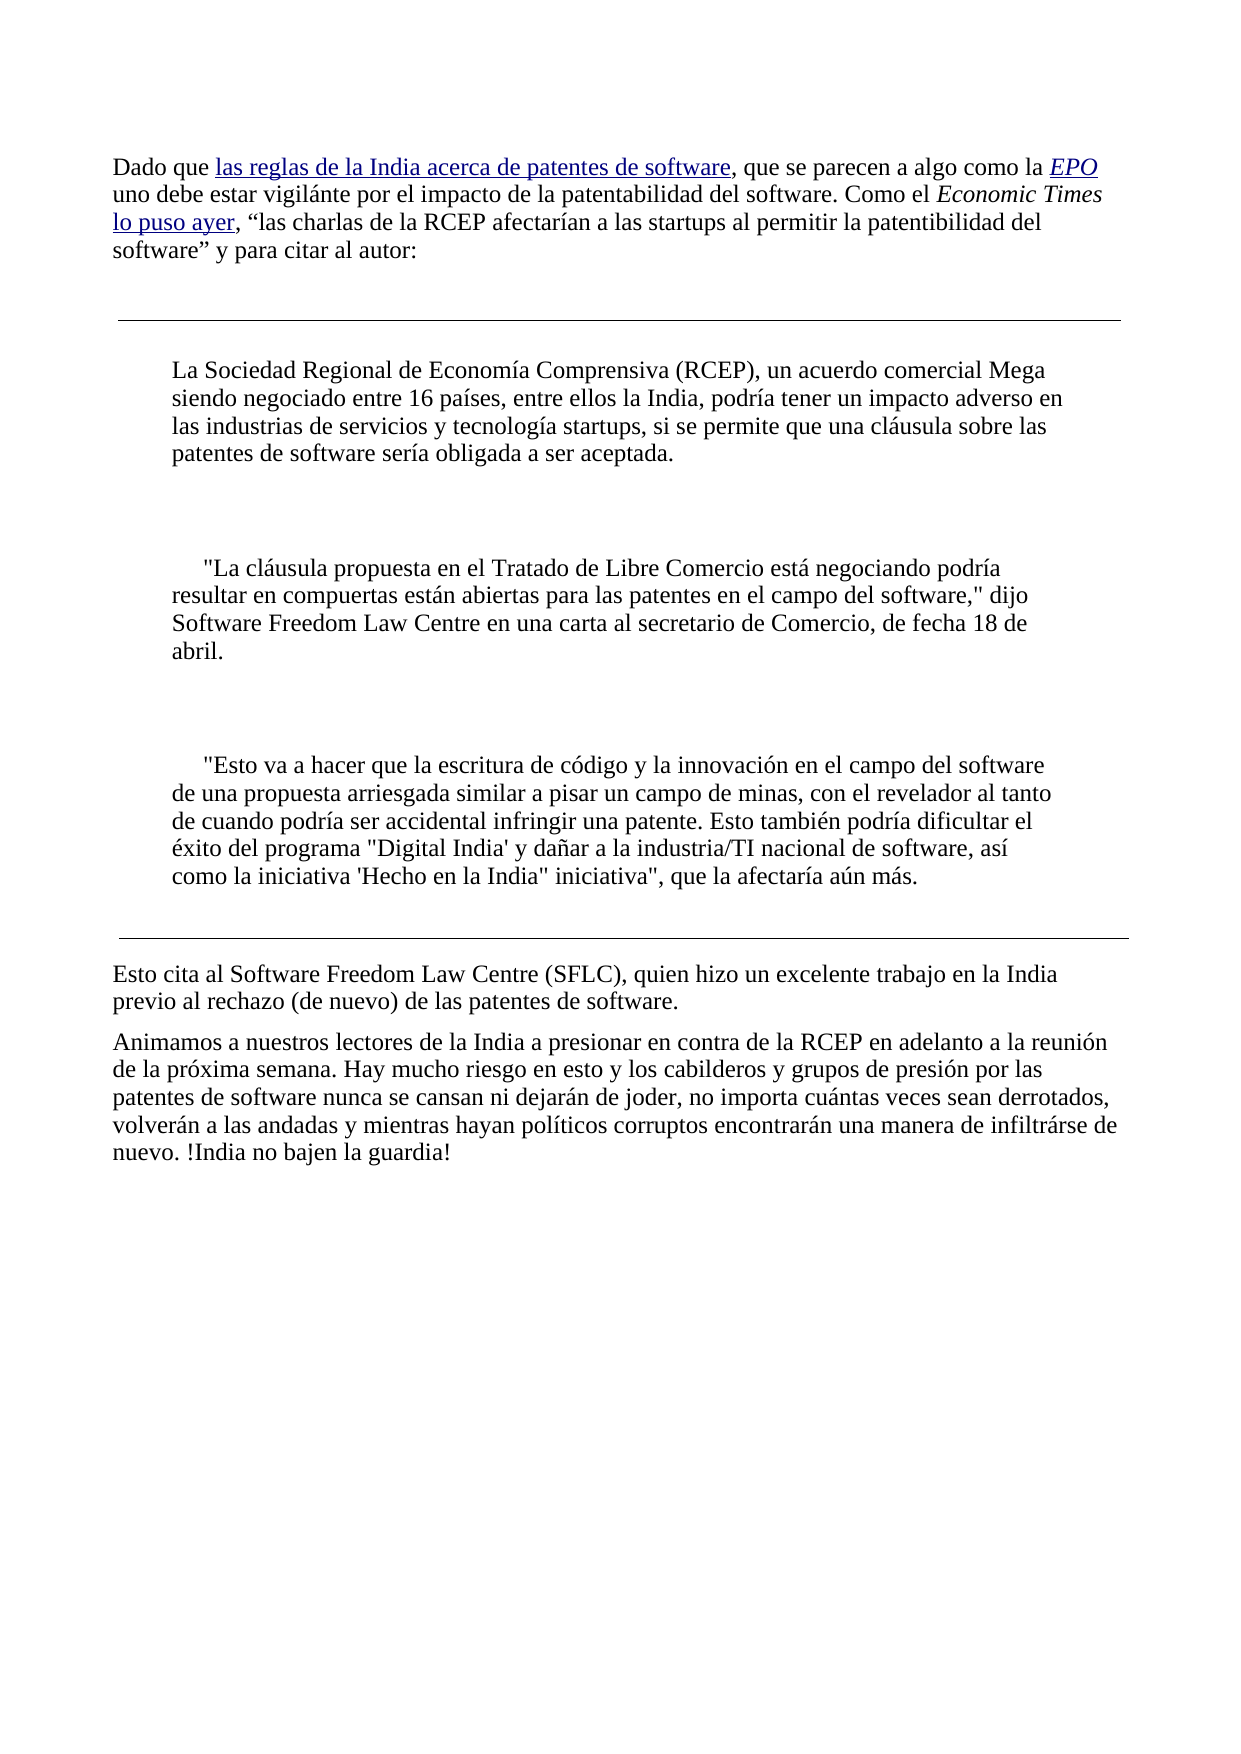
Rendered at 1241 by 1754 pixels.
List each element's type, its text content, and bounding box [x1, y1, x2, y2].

text Animamos a nuestros lectores de la India a presionar en contra de la RCEP en adelanto a la reunión de la próxima semana. Hay mucho riesgo en esto y los cabilderos y grupos de presión por las patentes de software nunca se cansan ni dejarán de joder, no importa cuántas veces sean derrotados, volverán a las andadas y mientras hayan políticos corruptos encontrarán una manera de infiltrárse de nuevo. !India no bajen la guardia! [112, 1028, 1128, 1166]
text Dado que las reglas de la India acerca de patentes de software, que se parecen a algo como la EPO uno debe estar vigilánte por el impacto de la patentabilidad del software. Como el Economic Times lo puso ayer, “las charlas de la RCEP afectarían a las startups al permitir la patentibilidad del software” y para citar al autor: [112, 153, 1128, 263]
text Esto cita al Software Freedom Law Centre (SFLC), quien hizo un excelente trabajo en la India previo al rechazo (de nuevo) de las patentes de software. [112, 960, 1128, 1015]
text La Sociedad Regional de Economía Comprensiva (RCEP), un acuerdo comercial Mega siendo negociado entre 16 países, entre ellos la India, podría tener un impacto adverso en las industrias de servicios y tecnología startups, si se permite que una cláusula sobre las patentes de software sería obligada a ser aceptada. [172, 356, 1069, 467]
text "Esto va a hacer que la escritura de código y la innovación en el campo del software de una propuesta arriesgada similar a pisar un campo de minas, con el revelador al tanto de cuando podría ser accidental infringir una patente. Esto también podría dificultar el éxito del programa "Digital India' y dañar a la industria/TI nacional de software, así como la iniciativa 'Hecho en la India" iniciativa", que la afectaría aún más. [172, 751, 1069, 890]
text "La cláusula propuesta en el Tratado de Libre Comercio está negociando podría resultar en compuertas están abiertas para las patentes en el campo del software," dijo Software Freedom Law Centre en una carta al secretario de Comercio, de fecha 18 de abril. [172, 554, 1069, 665]
